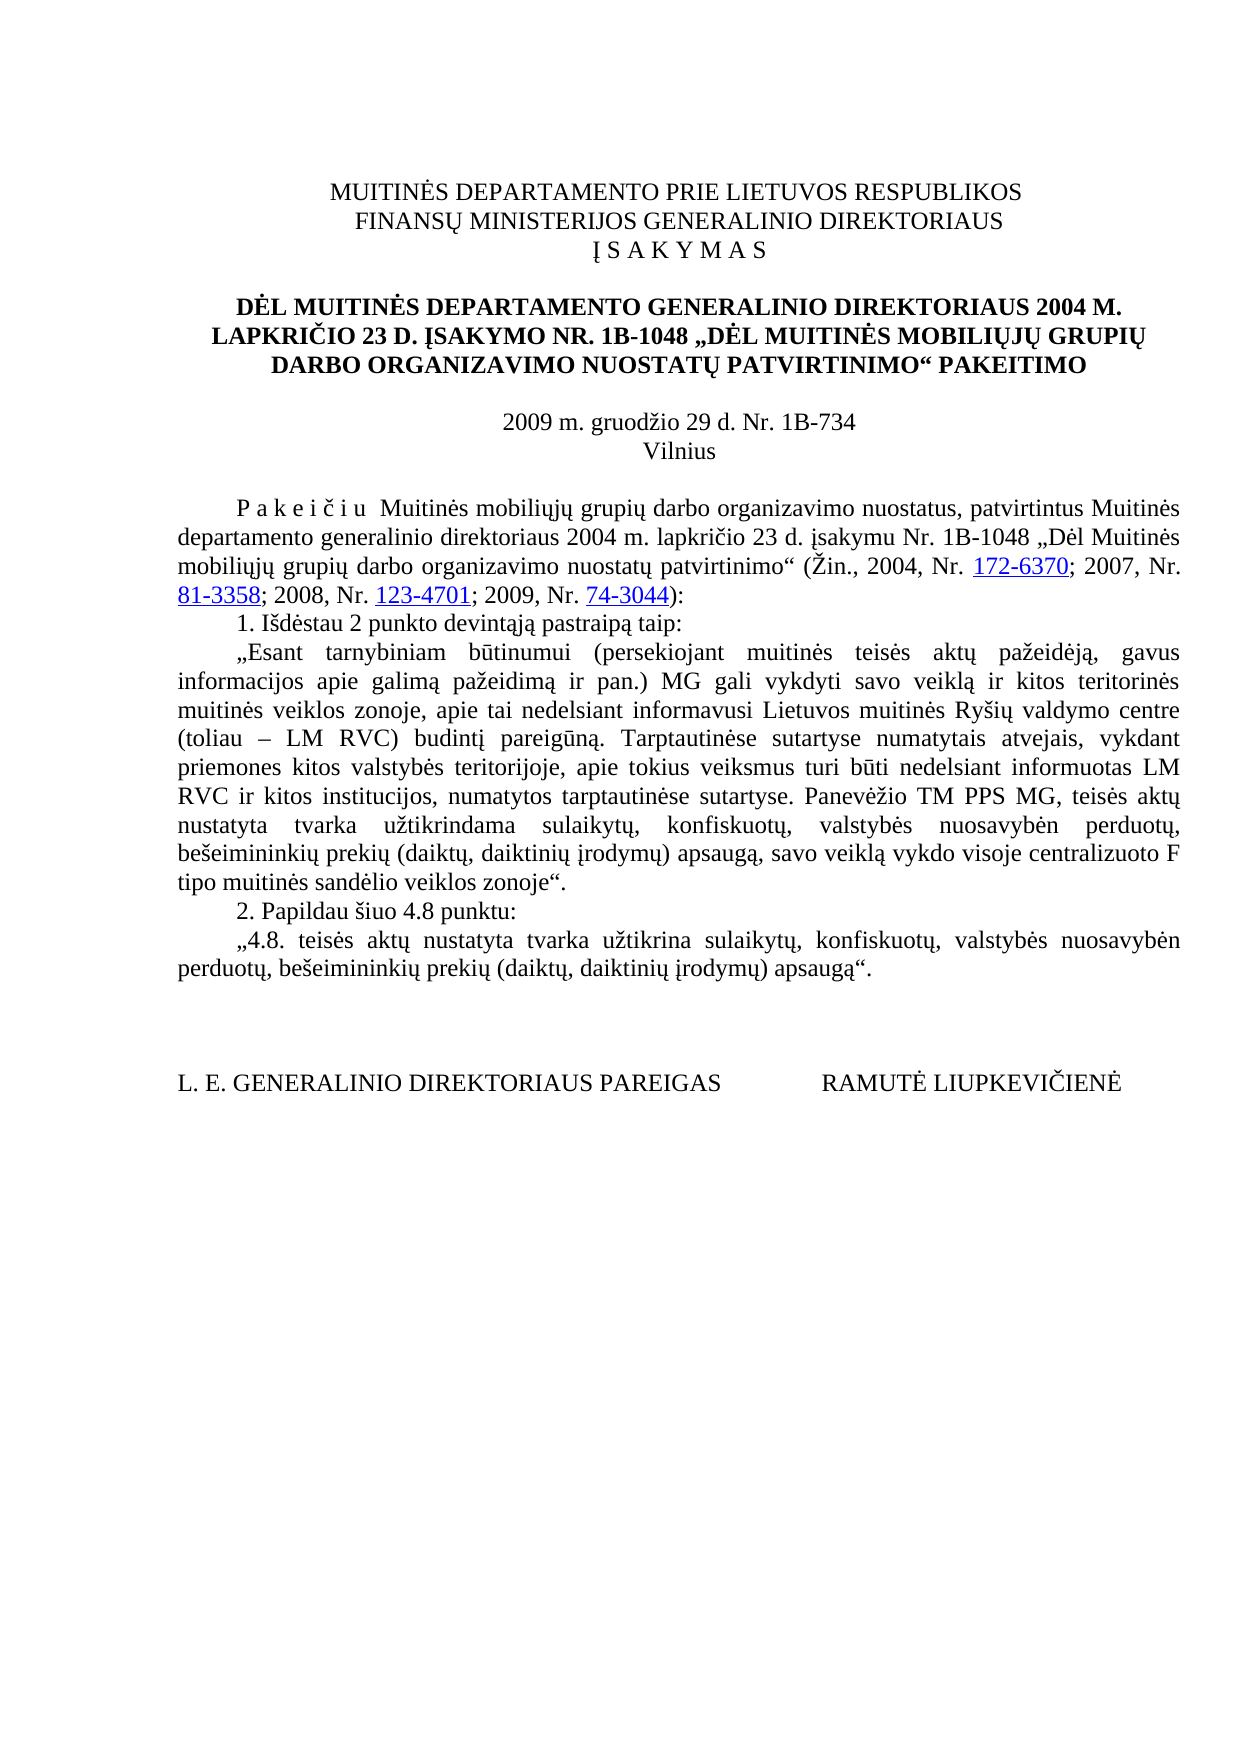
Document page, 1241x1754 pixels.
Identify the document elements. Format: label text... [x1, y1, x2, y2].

text „Esant tarnybiniam būtinumui (persekiojant muitinės teisės aktų pažeidėją, gavus informacijos apie galimą pažeidimą ir pan.) MG gali vykdyti savo veiklą ir kitos teritorinės muitinės veiklos zonoje, apie tai nedelsiant informavusi Lietuvos muitinės Ryšių valdymo centre (toliau – LM RVC) budintį pareigūną. Tarptautinėse sutartyse numatytais atvejais, vykdant priemones kitos valstybės teritorijoje, apie tokius veiksmus turi būti nedelsiant informuotas LM RVC ir kitos institucijos, numatytos tarptautinėse sutartyse. Panevėžio TM PPS MG, teisės aktų nustatyta tvarka užtikrindama sulaikytų, konfiskuotų, valstybės nuosavybėn perduotų, bešeimininkių prekių (daiktų, daiktinių įrodymų) apsaugą, savo veiklą vykdo visoje centralizuoto F tipo muitinės sandėlio veiklos zonoje“. [177, 637, 1181, 896]
text 2. Papildau šiuo 4.8 punktu: [177, 896, 1181, 925]
text „4.8. teisės aktų nustatyta tvarka užtikrina sulaikytų, konfiskuotų, valstybės nuosavybėn perduotų, bešeimininkių prekių (daiktų, daiktinių įrodymų) apsaugą“. [177, 925, 1181, 982]
text DĖL MUITINĖS DEPARTAMENTO GENERALINIO DIREKTORIAUS 2004 M. LAPKRIČIO 23 D. ĮSAKYMO Nr. 1B-1048 „DĖL MUITINĖS MOBILIŲJŲ GRUPIŲ DARBO ORGANIZAVIMO NUOSTATŲ PATVIRTINIMO“ PAKEITIMO [177, 292, 1181, 378]
text 1. Išdėstau 2 punkto devintąją pastraipą taip: [177, 608, 1181, 637]
text L. e. generalinio direktoriaus pareigas Ramutė Liupkevičienė [177, 1068, 1181, 1097]
text Vilnius [177, 436, 1181, 465]
text Pakeičiu Muitinės mobiliųjų grupių darbo organizavimo nuostatus, patvirtintus Muitinės departamento generalinio direktoriaus 2004 m. lapkričio 23 d. įsakymu Nr. 1B-1048 „Dėl Muitinės mobiliųjų grupių darbo organizavimo nuostatų patvirtinimo“ (Žin., 2004, Nr. 172-6370; 2007, Nr. 81-3358; 2008, Nr. 123-4701; 2009, Nr. 74-3044): [177, 493, 1181, 608]
text ĮSAKYMAS [177, 235, 1181, 263]
text MUITINĖS DEPARTAMENTO PRIE LIETUVOS RESPUBLIKOS [177, 177, 1181, 206]
text 2009 m. gruodžio 29 d. Nr. 1B-734 [177, 407, 1181, 436]
text FINANSŲ MINISTERIJOS GENERALINIO DIREKTORIAUS [177, 206, 1181, 235]
